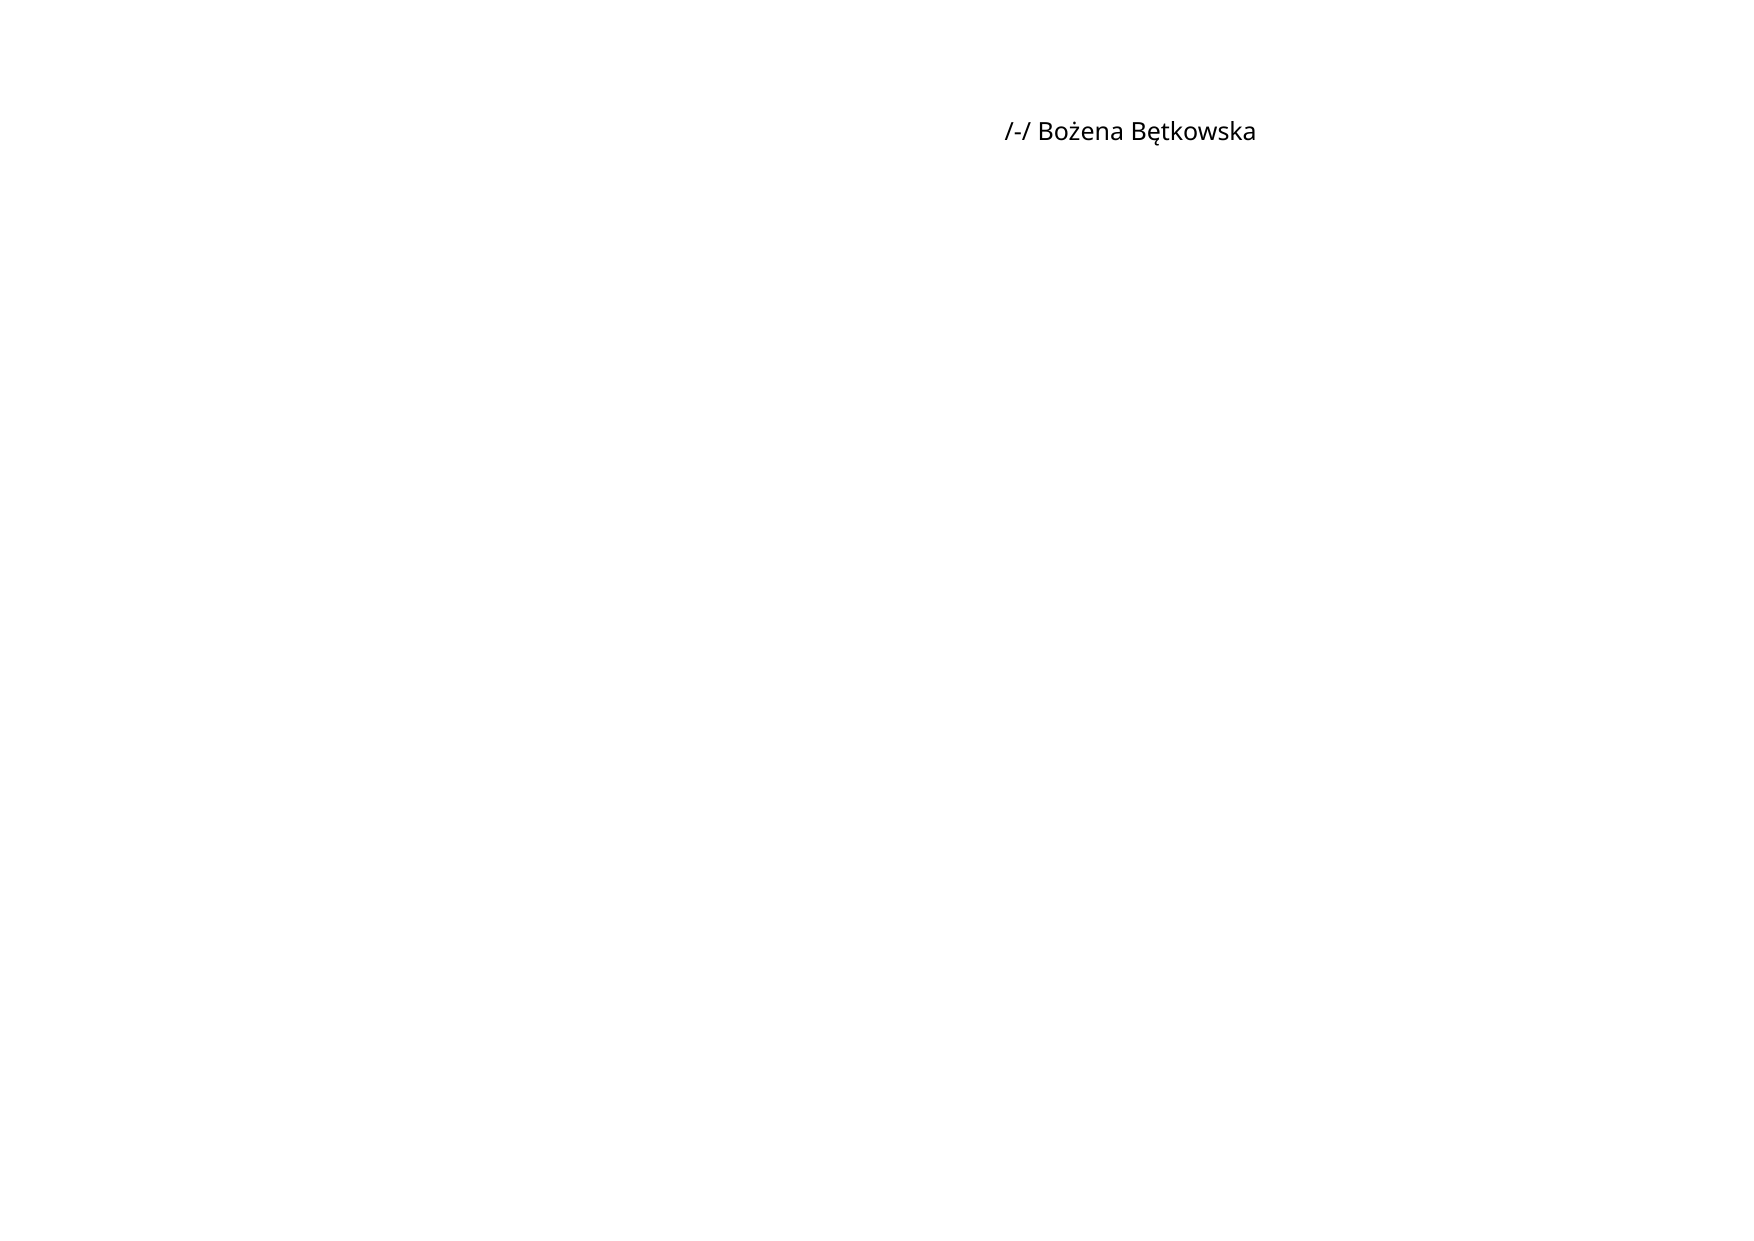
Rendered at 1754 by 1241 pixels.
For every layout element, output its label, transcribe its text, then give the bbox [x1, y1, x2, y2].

text /-/ Bożena Bętkowska [118, 114, 1636, 148]
